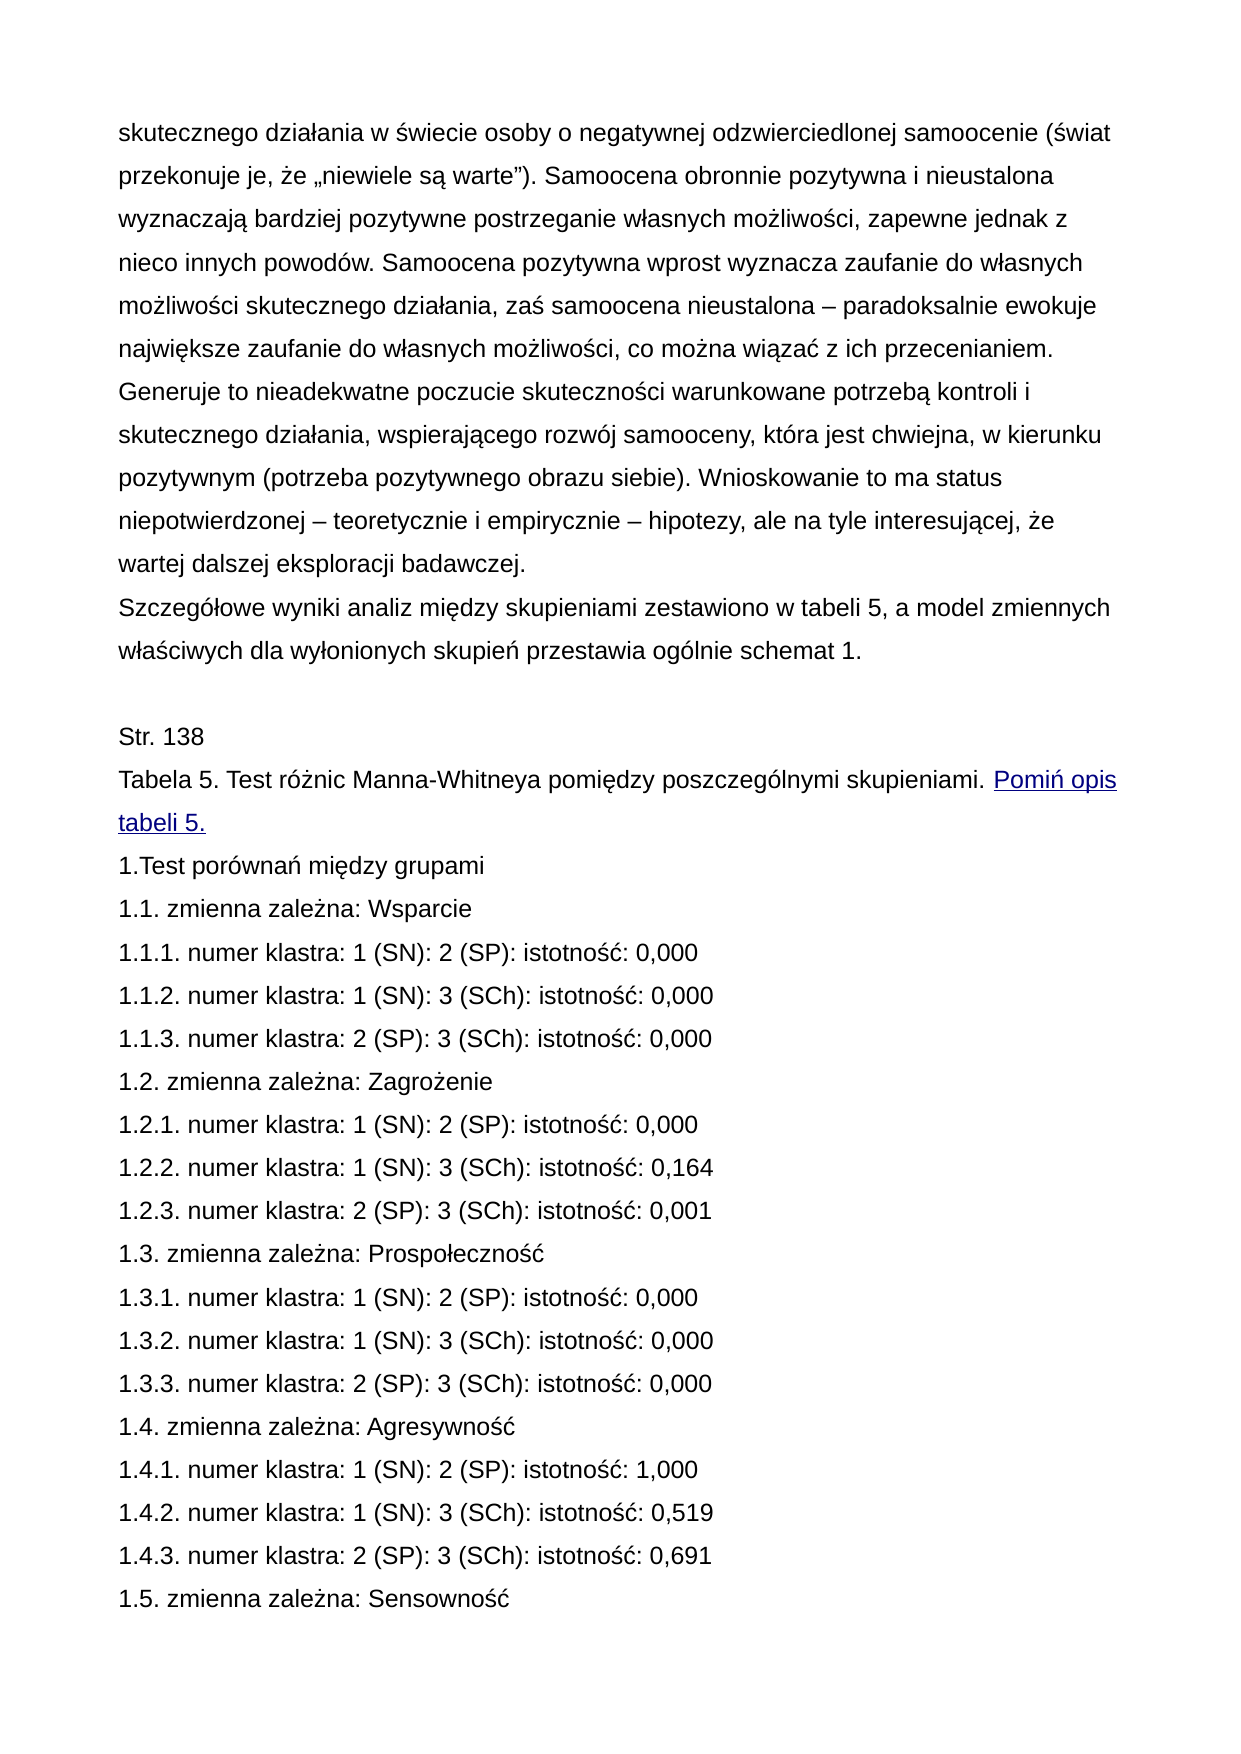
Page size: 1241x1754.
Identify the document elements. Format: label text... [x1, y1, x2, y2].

text 1.2.3. numer klastra: 2 (SP): 3 (SCh): istotność: 0,001 [118, 1196, 1122, 1225]
text 1.1.1. numer klastra: 1 (SN): 2 (SP): istotność: 0,000 [118, 937, 1122, 966]
text 1.4.2. numer klastra: 1 (SN): 3 (SCh): istotność: 0,519 [118, 1498, 1122, 1527]
text 1.3.3. numer klastra: 2 (SP): 3 (SCh): istotność: 0,000 [118, 1369, 1122, 1397]
text 1.1. zmienna zależna: Wsparcie [118, 894, 1122, 923]
text Tabela 5. Test różnic Manna-Whitneya pomiędzy poszczególnymi skupieniami. Pomiń opis tabeli 5. [118, 765, 1122, 837]
text 1.3.2. numer klastra: 1 (SN): 3 (SCh): istotność: 0,000 [118, 1326, 1122, 1354]
text 1.2.1. numer klastra: 1 (SN): 2 (SP): istotność: 0,000 [118, 1110, 1122, 1139]
text 1.2.2. numer klastra: 1 (SN): 3 (SCh): istotność: 0,164 [118, 1153, 1122, 1182]
text Str. 138 [118, 722, 1122, 751]
text 1.1.2. numer klastra: 1 (SN): 3 (SCh): istotność: 0,000 [118, 981, 1122, 1009]
text 1.2. zmienna zależna: Zagrożenie [118, 1067, 1122, 1096]
text 1.3.1. numer klastra: 1 (SN): 2 (SP): istotność: 0,000 [118, 1282, 1122, 1311]
text 1.4.1. numer klastra: 1 (SN): 2 (SP): istotność: 1,000 [118, 1455, 1122, 1484]
text 1.4. zmienna zależna: Agresywność [118, 1412, 1122, 1441]
text 1.5. zmienna zależna: Sensowność [118, 1584, 1122, 1613]
text Szczegółowe wyniki analiz między skupieniami zestawiono w tabeli 5, a model zmiennych właściwych dla wyłonionych skupień przestawia ogólnie schemat 1. [118, 592, 1122, 664]
text 1.4.3. numer klastra: 2 (SP): 3 (SCh): istotność: 0,691 [118, 1541, 1122, 1570]
text 1.3. zmienna zależna: Prospołeczność [118, 1239, 1122, 1268]
text 1.Test porównań między grupami [118, 851, 1122, 880]
text 1.1.3. numer klastra: 2 (SP): 3 (SCh): istotność: 0,000 [118, 1024, 1122, 1052]
text skutecznego działania w świecie osoby o negatywnej odzwierciedlonej samoocenie (świat przekonuje je, że „niewiele są warte”). Samoocena obronnie pozytywna i nieustalona wyznaczają bardziej pozytywne postrzeganie własnych możliwości, zapewne jednak z nieco innych powodów. Samoocena pozytywna wprost wyznacza zaufanie do własnych możliwości skutecznego działania, zaś samoocena nieustalona – paradoksalnie ewokuje największe zaufanie do własnych możliwości, co można wiązać z ich przecenianiem. Generuje to nieadekwatne poczucie skuteczności warunkowane potrzebą kontroli i skutecznego działania, wspierającego rozwój samooceny, która jest chwiejna, w kierunku pozytywnym (potrzeba pozytywnego obrazu siebie). Wnioskowanie to ma status niepotwierdzonej – teoretycznie i empirycznie – hipotezy, ale na tyle interesującej, że wartej dalszej eksploracji badawczej. [118, 118, 1122, 578]
